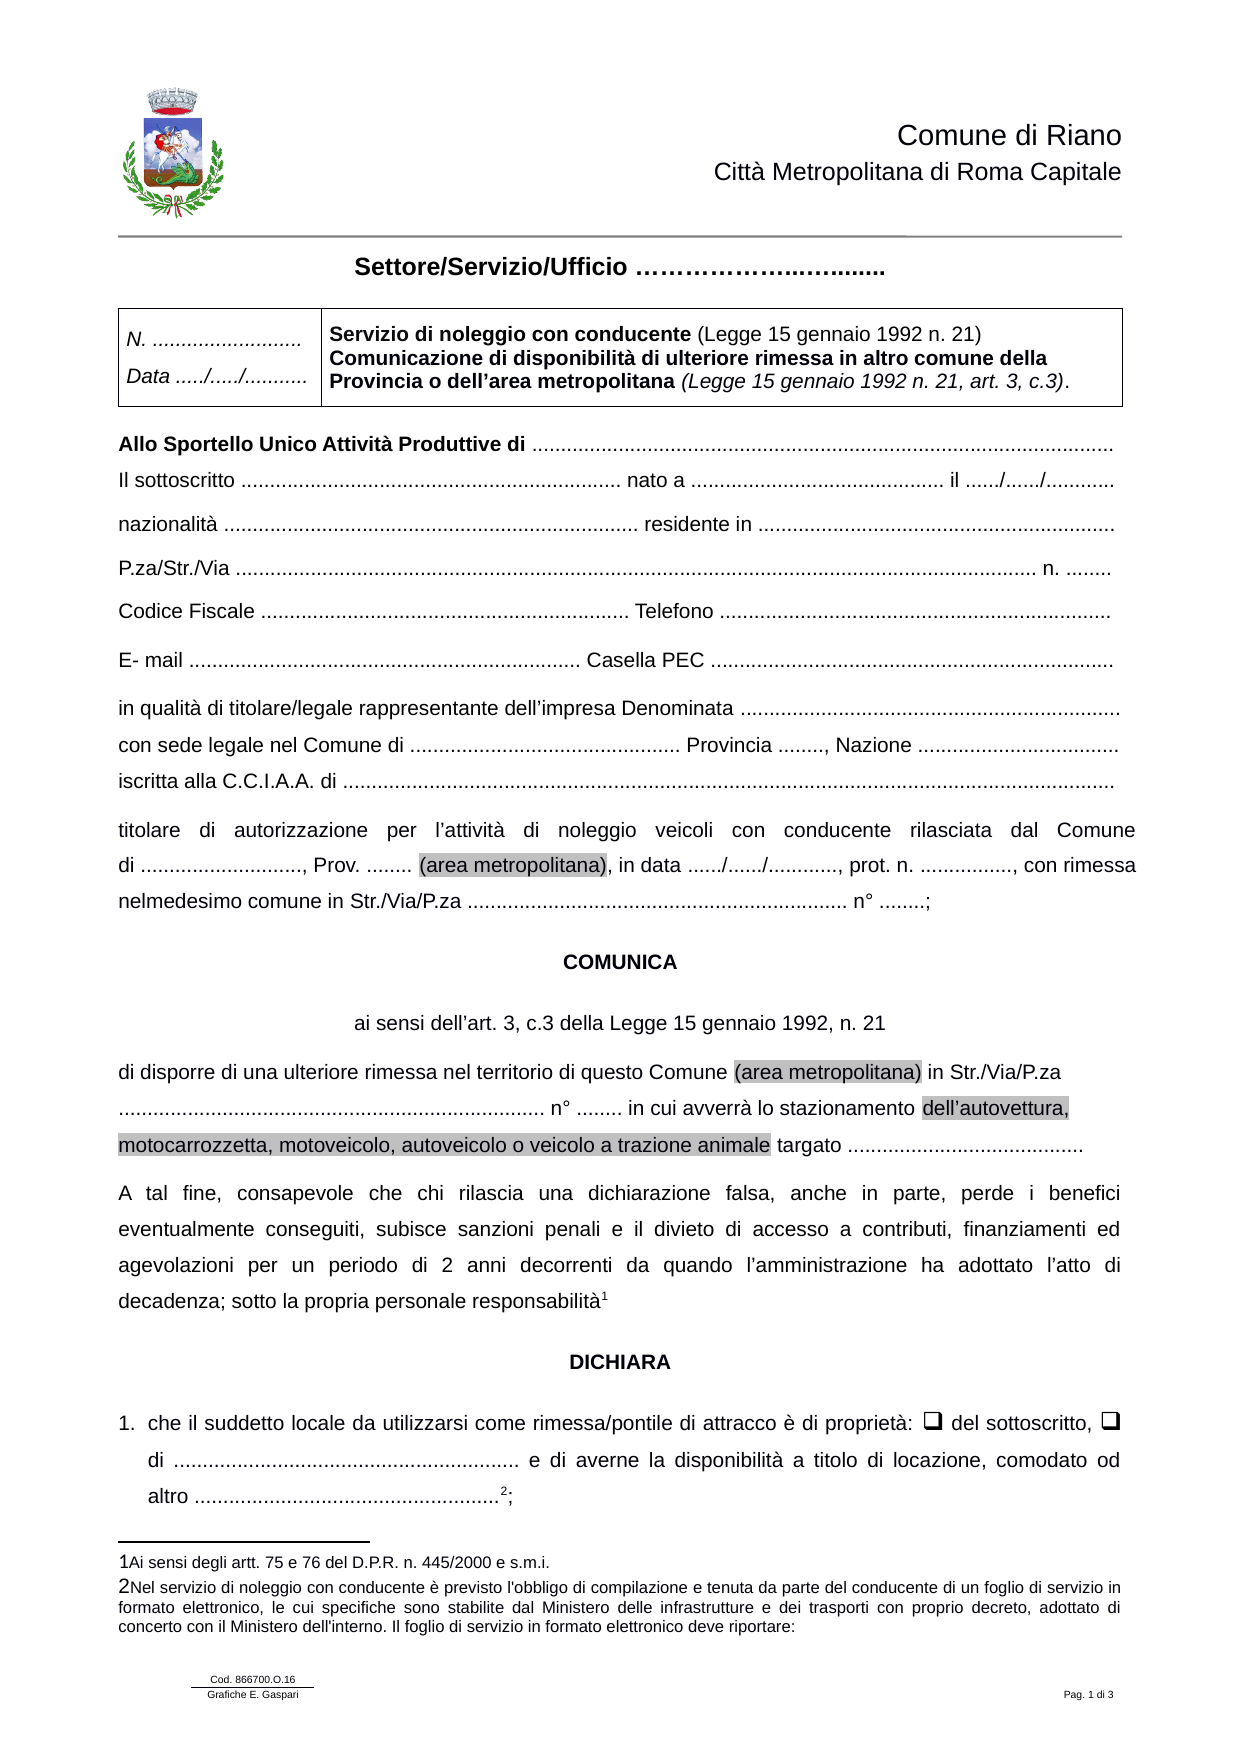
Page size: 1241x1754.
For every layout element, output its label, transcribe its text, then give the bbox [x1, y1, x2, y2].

picture [122, 87, 224, 219]
text in qualità di titolare/legale rappresentante dell’impresa Denominata .................................................................. [118, 696, 1122, 720]
text P.za/Str./Via ........................................................................................................................................... n. ........ [118, 556, 1122, 579]
text Ai sensi degli artt. 75 e 76 del D.P.R. n. 445/2000 e s.m.i. [118, 1548, 1122, 1573]
text Il sottoscritto .................................................................. nato a ............................................ il ....../....../............ [118, 468, 1122, 492]
text iscritta alla C.C.I.A.A. di ...................................................................................................................................... [118, 769, 1122, 793]
text Allo Sportello Unico Attività Produttive di ..................................................................................................... [118, 432, 1122, 456]
text COMUNICA [118, 950, 1122, 974]
text di disporre di una ulteriore rimessa nel territorio di questo Comune (area metropolitana) in Str./Via/P.za [118, 1059, 1122, 1083]
text motocarrozzetta, motoveicolo, autoveicolo o veicolo a trazione animale targato ......................................... [118, 1132, 1122, 1156]
text ai sensi dell’art. 3, c.3 della Legge 15 gennaio 1992, n. 21 [118, 1011, 1122, 1035]
text titolare di autorizzazione per l’attività di noleggio veicoli con conducente rilasciata dal Comune di ............................, Prov. ........ (area metropolitana), in data ....../....../............, prot. n. ................, con rimessa nelmedesimo comune in Str./Via/P.za .................................................................. n° ........; [118, 817, 1137, 913]
text E- mail .................................................................... Casella PEC ...................................................................... [118, 648, 1122, 672]
text nazionalità ........................................................................ residente in .............................................................. [118, 512, 1122, 536]
text A tal fine, consapevole che chi rilascia una dichiarazione falsa, anche in parte, perde i benefici eventualmente conseguiti, subisce sanzioni penali e il divieto di accesso a contributi, finanziamenti ed agevolazioni per un periodo di 2 anni decorrenti da quando l’amministrazione ha adottato l’atto di decadenza; sotto la propria personale responsabilità [118, 1181, 1122, 1313]
subtitle DICHIARA [118, 1350, 1122, 1374]
subtitle che il suddetto locale da utilizzarsi come rimessa/pontile di attracco è di proprietà:  del sottoscritto,  di ............................................................ e di averne la disponibilità a titolo di locazione, comodato od altro .....................................................; [118, 1411, 1122, 1507]
text Città Metropolitana di Roma Capitale [224, 157, 1122, 185]
text Settore/Servizio/Ufficio ………………...…........ [118, 252, 1122, 281]
text con sede legale nel Comune di ............................................... Provincia ........, Nazione ................................... [118, 732, 1122, 756]
list Nel servizio di noleggio con conducente è previsto l'obbligo di compilazione e tenuta da parte del conducente di un foglio di servizio in formato elettronico, le cui specifiche sono stabilite dal Ministero delle infrastrutture e dei trasporti con proprio decreto, adottato di concerto con il Ministero dell'interno. Il foglio di servizio in formato elettronico deve riportare: [118, 1573, 1122, 1636]
text .......................................................................... n° ........ in cui avverrà lo stazionamento dell’autovettura, [118, 1096, 1122, 1120]
text Comune di Riano [224, 118, 1122, 152]
table_header N. .......................... Data ...../...../........... [119, 309, 321, 406]
table_header Servizio di noleggio con conducente (Legge 15 gennaio 1992 n. 21) Comunicazione di disponibilità di ulteriore rimessa in altro comune della Provincia o dell’area metropolitana (Legge 15 gennaio 1992 n. 21, art. 3, c.3). [322, 309, 1122, 406]
text Codice Fiscale ................................................................ Telefono .................................................................... [118, 599, 1122, 623]
